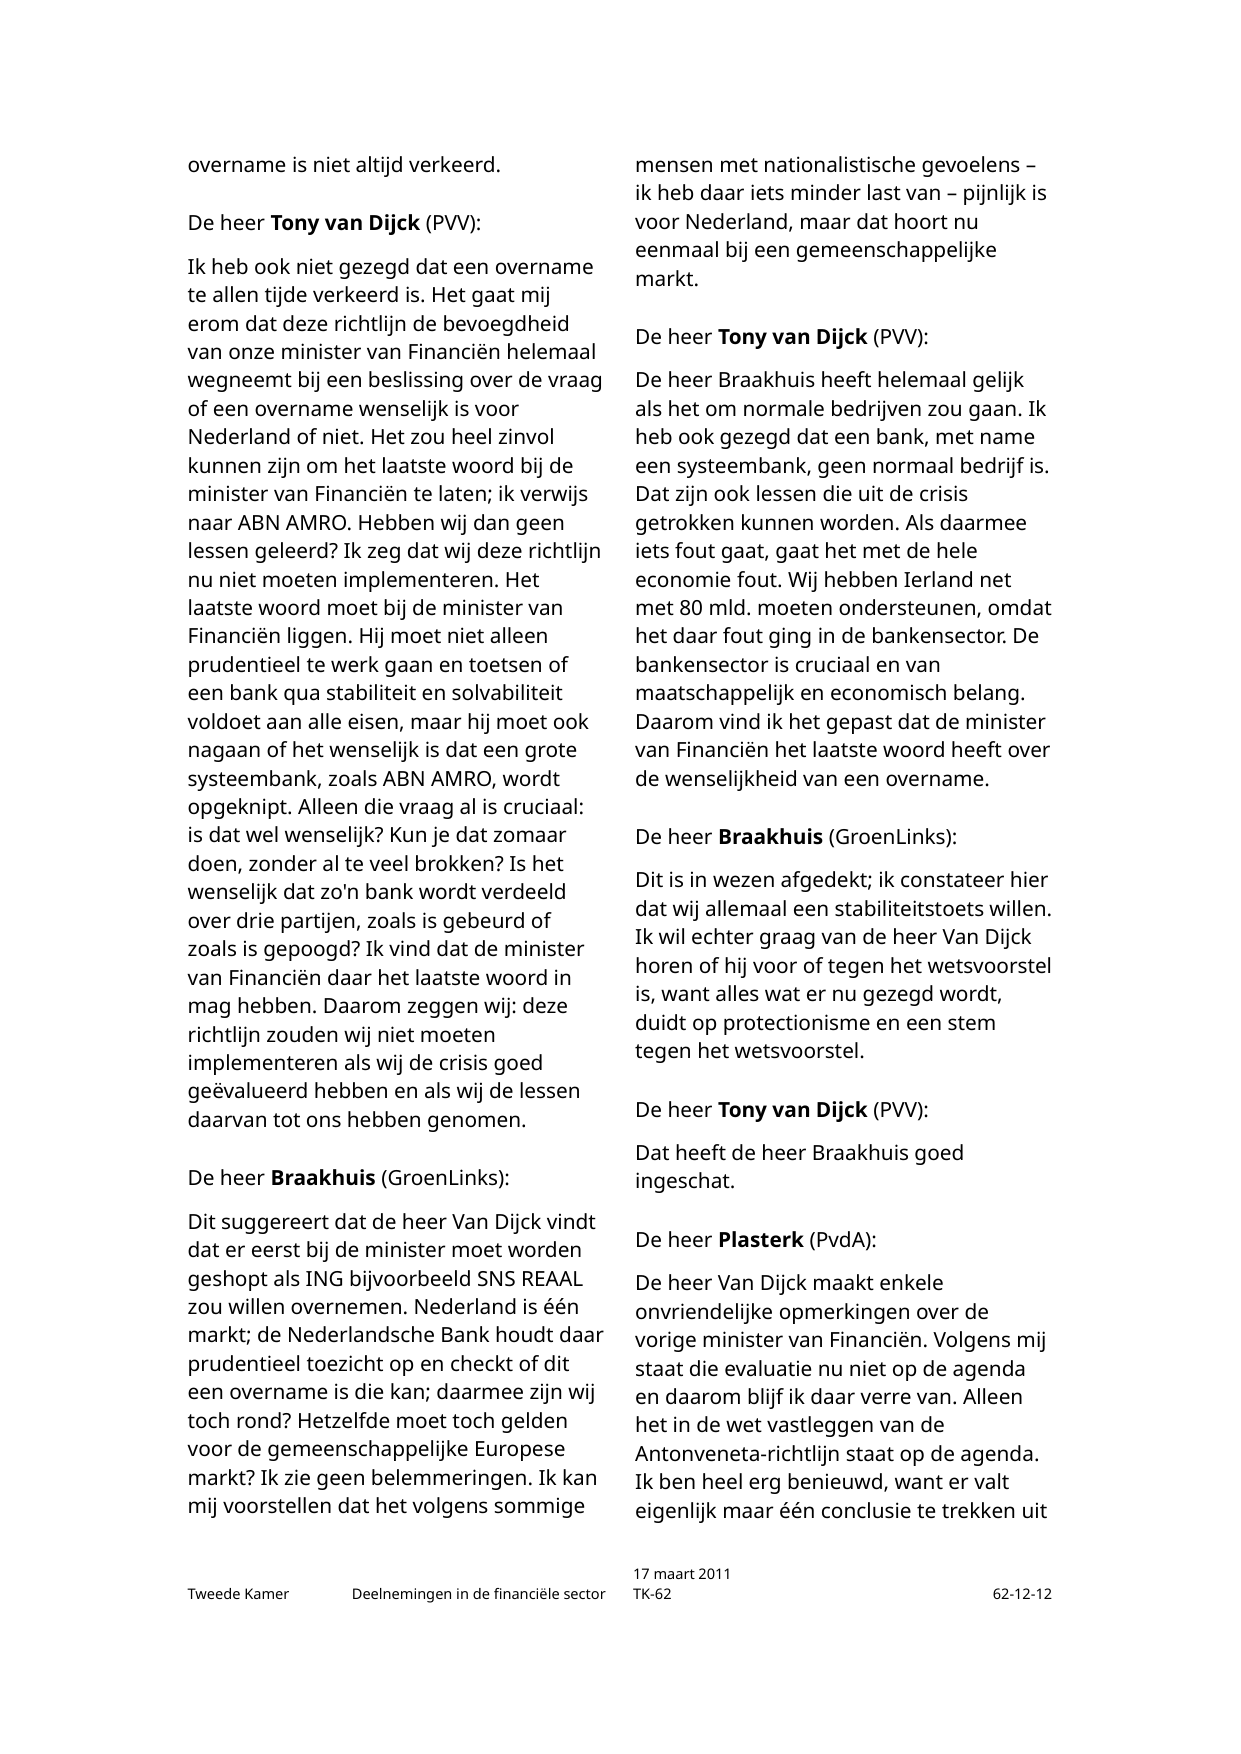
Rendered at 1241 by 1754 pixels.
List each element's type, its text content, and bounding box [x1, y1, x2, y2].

text De heer Braakhuis heeft helemaal gelijk als het om normale bedrijven zou gaan. Ik heb ook gezegd dat een bank, met name een systeembank, geen normaal bedrijf is. Dat zijn ook lessen die uit de crisis getrokken kunnen worden. Als daarmee iets fout gaat, gaat het met de hele economie fout. Wij hebben Ierland net met 80 mld. moeten ondersteunen, omdat het daar fout ging in de bankensector. De bankensector is cruciaal en van maatschappelijk en economisch belang. Daarom vind ik het gepast dat de minister van Financiën het laatste woord heeft over de wenselijkheid van een overname. [635, 366, 1053, 792]
text De heer Van Dijck maakt enkele onvriendelijke opmerkingen over de vorige minister van Financiën. Volgens mij staat die evaluatie nu niet op de agenda en daarom blijf ik daar verre van. Alleen het in de wet vastleggen van de Antonveneta-richtlijn staat op de agenda. Ik ben heel erg benieuwd, want er valt eigenlijk maar één conclusie te trekken uit [635, 1268, 1053, 1524]
text De heer Braakhuis (GroenLinks): [187, 1163, 605, 1192]
text mensen met nationalistische gevoelens – ik heb daar iets minder last van – pijnlijk is voor Nederland, maar dat hoort nu eenmaal bij een gemeenschappelijke markt. [635, 150, 1053, 292]
text Dit suggereert dat de heer Van Dijck vindt dat er eerst bij de minister moet worden geshopt als ING bijvoorbeeld SNS REAAL zou willen overnemen. Nederland is één markt; de Nederlandsche Bank houdt daar prudentieel toezicht op en checkt of dit een overname is die kan; daarmee zijn wij toch rond? Hetzelfde moet toch gelden voor de gemeenschappelijke Europese markt? Ik zie geen belemmeringen. Ik kan mij voorstellen dat het volgens sommige [187, 1207, 605, 1520]
text Dit is in wezen afgedekt; ik constateer hier dat wij allemaal een stabiliteitstoets willen. Ik wil echter graag van de heer Van Dijck horen of hij voor of tegen het wetsvoorstel is, want alles wat er nu gezegd wordt, duidt op protectionisme en een stem tegen het wetsvoorstel. [635, 866, 1053, 1065]
text De heer Plasterk (PvdA): [635, 1225, 1053, 1253]
text De heer Tony van Dijck (PVV): [187, 208, 605, 237]
text De heer Tony van Dijck (PVV): [635, 1095, 1053, 1123]
text Dat heeft de heer Braakhuis goed ingeschat. [635, 1138, 1053, 1195]
text De heer Braakhuis (GroenLinks): [635, 822, 1053, 851]
text De heer Tony van Dijck (PVV): [635, 322, 1053, 351]
text Ik heb ook niet gezegd dat een overname te allen tijde verkeerd is. Het gaat mij erom dat deze richtlijn de bevoegdheid van onze minister van Financiën helemaal wegneemt bij een beslissing over de vraag of een overname wenselijk is voor Nederland of niet. Het zou heel zinvol kunnen zijn om het laatste woord bij de minister van Financiën te laten; ik verwijs naar ABN AMRO. Hebben wij dan geen lessen geleerd? Ik zeg dat wij deze richtlijn nu niet moeten implementeren. Het laatste woord moet bij de minister van Financiën liggen. Hij moet niet alleen prudentieel te werk gaan en toetsen of een bank qua stabiliteit en solvabiliteit voldoet aan alle eisen, maar hij moet ook nagaan of het wenselijk is dat een grote systeembank, zoals ABN AMRO, wordt opgeknipt. Alleen die vraag al is cruciaal: is dat wel wenselijk? Kun je dat zomaar doen, zonder al te veel brokken? Is het wenselijk dat zo'n bank wordt verdeeld over drie partijen, zoals is gebeurd of zoals is gepoogd? Ik vind dat de minister van Financiën daar het laatste woord in mag hebben. Daarom zeggen wij: deze richtlijn zouden wij niet moeten implementeren als wij de crisis goed geëvalueerd hebben en als wij de lessen daarvan tot ons hebben genomen. [187, 252, 605, 1133]
text overname is niet altijd verkeerd. [187, 150, 605, 178]
